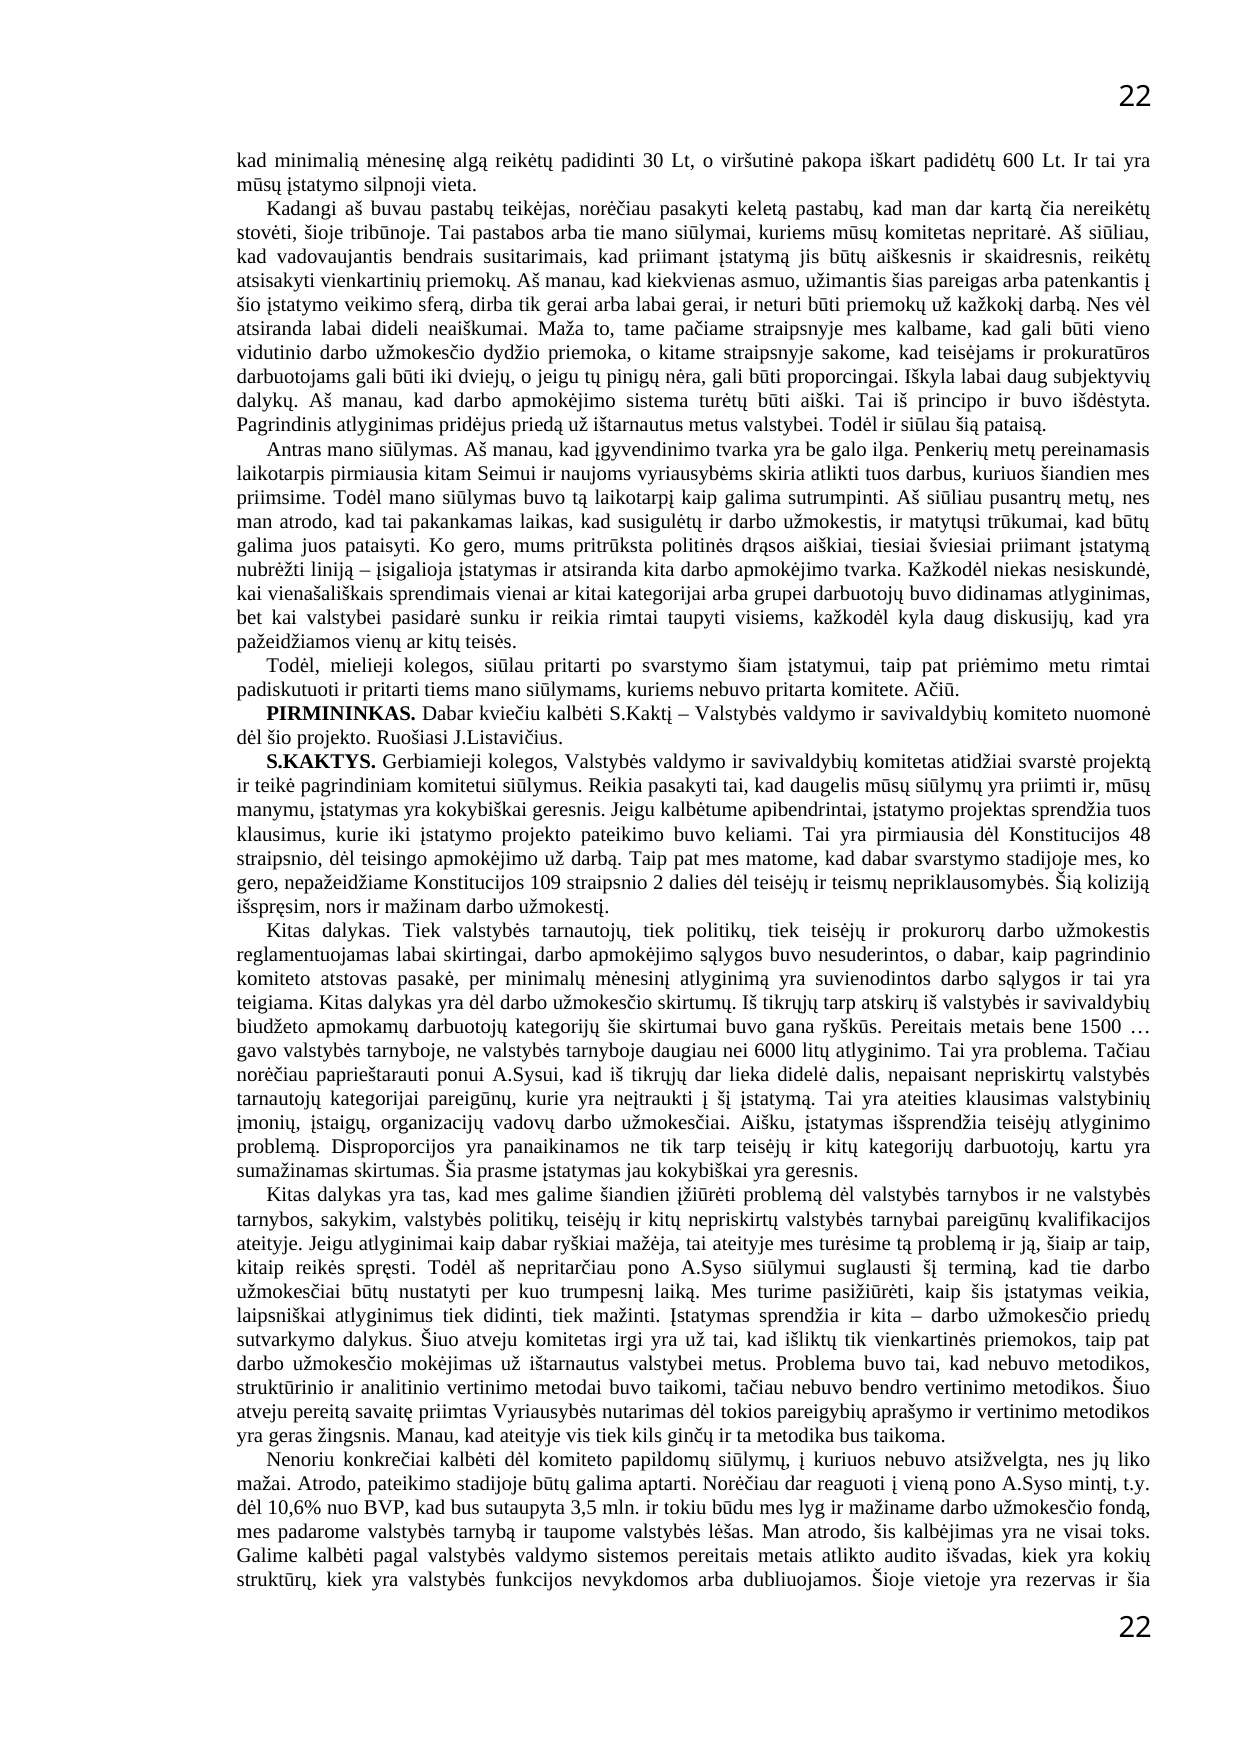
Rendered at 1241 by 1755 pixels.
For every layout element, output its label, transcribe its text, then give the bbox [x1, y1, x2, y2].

text Kitas dalykas. Tiek valstybės tarnautojų, tiek politikų, tiek teisėjų ir prokurorų darbo užmokestis reglamentuojamas labai skirtingai, darbo apmokėjimo sąlygos buvo nesuderintos, o dabar, kaip pagrindinio komiteto atstovas pasakė, per minimalų mėnesinį atlyginimą yra suvienodintos darbo sąlygos ir tai yra teigiama. Kitas dalykas yra dėl darbo užmokesčio skirtumų. Iš tikrųjų tarp atskirų iš valstybės ir savivaldybių biudžeto apmokamų darbuotojų kategorijų šie skirtumai buvo gana ryškūs. Pereitais metais bene 1500 … gavo valstybės tarnyboje, ne valstybės tarnyboje daugiau nei 6000 litų atlyginimo. Tai yra problema. Tačiau norėčiau paprieštarauti ponui A.Sysui, kad iš tikrųjų dar lieka didelė dalis, nepaisant nepriskirtų valstybės tarnautojų kategorijai pareigūnų, kurie yra neįtraukti į šį įstatymą. Tai yra ateities klausimas valstybinių įmonių, įstaigų, organizacijų vadovų darbo užmokesčiai. Aišku, įstatymas išsprendžia teisėjų atlyginimo problemą. Disproporcijos yra panaikinamos ne tik tarp teisėjų ir kitų kategorijų darbuotojų, kartu yra sumažinamas skirtumas. Šia prasme įstatymas jau kokybiškai yra geresnis. [236, 918, 1152, 1182]
text kad minimalią mėnesinę algą reikėtų padidinti 30 Lt, o viršutinė pakopa iškart padidėtų 600 Lt. Ir tai yra mūsų įstatymo silpnoji vieta. [236, 148, 1152, 196]
text Antras mano siūlymas. Aš manau, kad įgyvendinimo tvarka yra be galo ilga. Penkerių metų pereinamasis laikotarpis pirmiausia kitam Seimui ir naujoms vyriausybėms skiria atlikti tuos darbus, kuriuos šiandien mes priimsime. Todėl mano siūlymas buvo tą laikotarpį kaip galima sutrumpinti. Aš siūliau pusantrų metų, nes man atrodo, kad tai pakankamas laikas, kad susigulėtų ir darbo užmokestis, ir matytųsi trūkumai, kad būtų galima juos pataisyti. Ko gero, mums pritrūksta politinės drąsos aiškiai, tiesiai šviesiai priimant įstatymą nubrėžti liniją – įsigalioja įstatymas ir atsiranda kita darbo apmokėjimo tvarka. Kažkodėl niekas nesiskundė, kai vienašališkais sprendimais vienai ar kitai kategorijai arba grupei darbuotojų buvo didinamas atlyginimas, bet kai valstybei pasidarė sunku ir reikia rimtai taupyti visiems, kažkodėl kyla daug diskusijų, kad yra pažeidžiamos vienų ar kitų teisės. [236, 436, 1152, 653]
text S.KAKTYS. Gerbiamieji kolegos, Valstybės valdymo ir savivaldybių komitetas atidžiai svarstė projektą ir teikė pagrindiniam komitetui siūlymus. Reikia pasakyti tai, kad daugelis mūsų siūlymų yra priimti ir, mūsų manymu, įstatymas yra kokybiškai geresnis. Jeigu kalbėtume apibendrintai, įstatymo projektas sprendžia tuos klausimus, kurie iki įstatymo projekto pateikimo buvo keliami. Tai yra pirmiausia dėl Konstitucijos 48 straipsnio, dėl teisingo apmokėjimo už darbą. Taip pat mes matome, kad dabar svarstymo stadijoje mes, ko gero, nepažeidžiame Konstitucijos 109 straipsnio 2 dalies dėl teisėjų ir teismų nepriklausomybės. Šią koliziją išspręsim, nors ir mažinam darbo užmokestį. [236, 749, 1152, 918]
text Kitas dalykas yra tas, kad mes galime šiandien įžiūrėti problemą dėl valstybės tarnybos ir ne valstybės tarnybos, sakykim, valstybės politikų, teisėjų ir kitų nepriskirtų valstybės tarnybai pareigūnų kvalifikacijos ateityje. Jeigu atlyginimai kaip dabar ryškiai mažėja, tai ateityje mes turėsime tą problemą ir ją, šiaip ar taip, kitaip reikės spręsti. Todėl aš nepritarčiau pono A.Syso siūlymui suglausti šį terminą, kad tie darbo užmokesčiai būtų nustatyti per kuo trumpesnį laiką. Mes turime pasižiūrėti, kaip šis įstatymas veikia, laipsniškai atlyginimus tiek didinti, tiek mažinti. Įstatymas sprendžia ir kita – darbo užmokesčio priedų sutvarkymo dalykus. Šiuo atveju komitetas irgi yra už tai, kad išliktų tik vienkartinės priemokos, taip pat darbo užmokesčio mokėjimas už ištarnautus valstybei metus. Problema buvo tai, kad nebuvo metodikos, struktūrinio ir analitinio vertinimo metodai buvo taikomi, tačiau nebuvo bendro vertinimo metodikos. Šiuo atveju pereitą savaitę priimtas Vyriausybės nutarimas dėl tokios pareigybių aprašymo ir vertinimo metodikos yra geras žingsnis. Manau, kad ateityje vis tiek kils ginčų ir ta metodika bus taikoma. [236, 1182, 1152, 1447]
text Nenoriu konkrečiai kalbėti dėl komiteto papildomų siūlymų, į kuriuos nebuvo atsižvelgta, nes jų liko mažai. Atrodo, pateikimo stadijoje būtų galima aptarti. Norėčiau dar reaguoti į vieną pono A.Syso mintį, t.y. dėl 10,6% nuo BVP, kad bus sutaupyta 3,5 mln. ir tokiu būdu mes lyg ir mažiname darbo užmokesčio fondą, mes padarome valstybės tarnybą ir taupome valstybės lėšas. Man atrodo, šis kalbėjimas yra ne visai toks. Galime kalbėti pagal valstybės valdymo sistemos pereitais metais atlikto audito išvadas, kiek yra kokių struktūrų, kiek yra valstybės funkcijos nevykdomos arba dubliuojamos. Šioje vietoje yra rezervas ir šia [236, 1447, 1152, 1591]
text Todėl, mielieji kolegos, siūlau pritarti po svarstymo šiam įstatymui, taip pat priėmimo metu rimtai padiskutuoti ir pritarti tiems mano siūlymams, kuriems nebuvo pritarta komitete. Ačiū. [236, 653, 1152, 701]
text Kadangi aš buvau pastabų teikėjas, norėčiau pasakyti keletą pastabų, kad man dar kartą čia nereikėtų stovėti, šioje tribūnoje. Tai pastabos arba tie mano siūlymai, kuriems mūsų komitetas nepritarė. Aš siūliau, kad vadovaujantis bendrais susitarimais, kad priimant įstatymą jis būtų aiškesnis ir skaidresnis, reikėtų atsisakyti vienkartinių priemokų. Aš manau, kad kiekvienas asmuo, užimantis šias pareigas arba patenkantis į šio įstatymo veikimo sferą, dirba tik gerai arba labai gerai, ir neturi būti priemokų už kažkokį darbą. Nes vėl atsiranda labai dideli neaiškumai. Maža to, tame pačiame straipsnyje mes kalbame, kad gali būti vieno vidutinio darbo užmokesčio dydžio priemoka, o kitame straipsnyje sakome, kad teisėjams ir prokuratūros darbuotojams gali būti iki dviejų, o jeigu tų pinigų nėra, gali būti proporcingai. Iškyla labai daug subjektyvių dalykų. Aš manau, kad darbo apmokėjimo sistema turėtų būti aiški. Tai iš principo ir buvo išdėstyta. Pagrindinis atlyginimas pridėjus priedą už ištarnautus metus valstybei. Todėl ir siūlau šią pataisą. [236, 196, 1152, 436]
text PIRMININKAS. Dabar kviečiu kalbėti S.Kaktį – Valstybės valdymo ir savivaldybių komiteto nuomonė dėl šio projekto. Ruošiasi J.Listavičius. [236, 701, 1152, 749]
